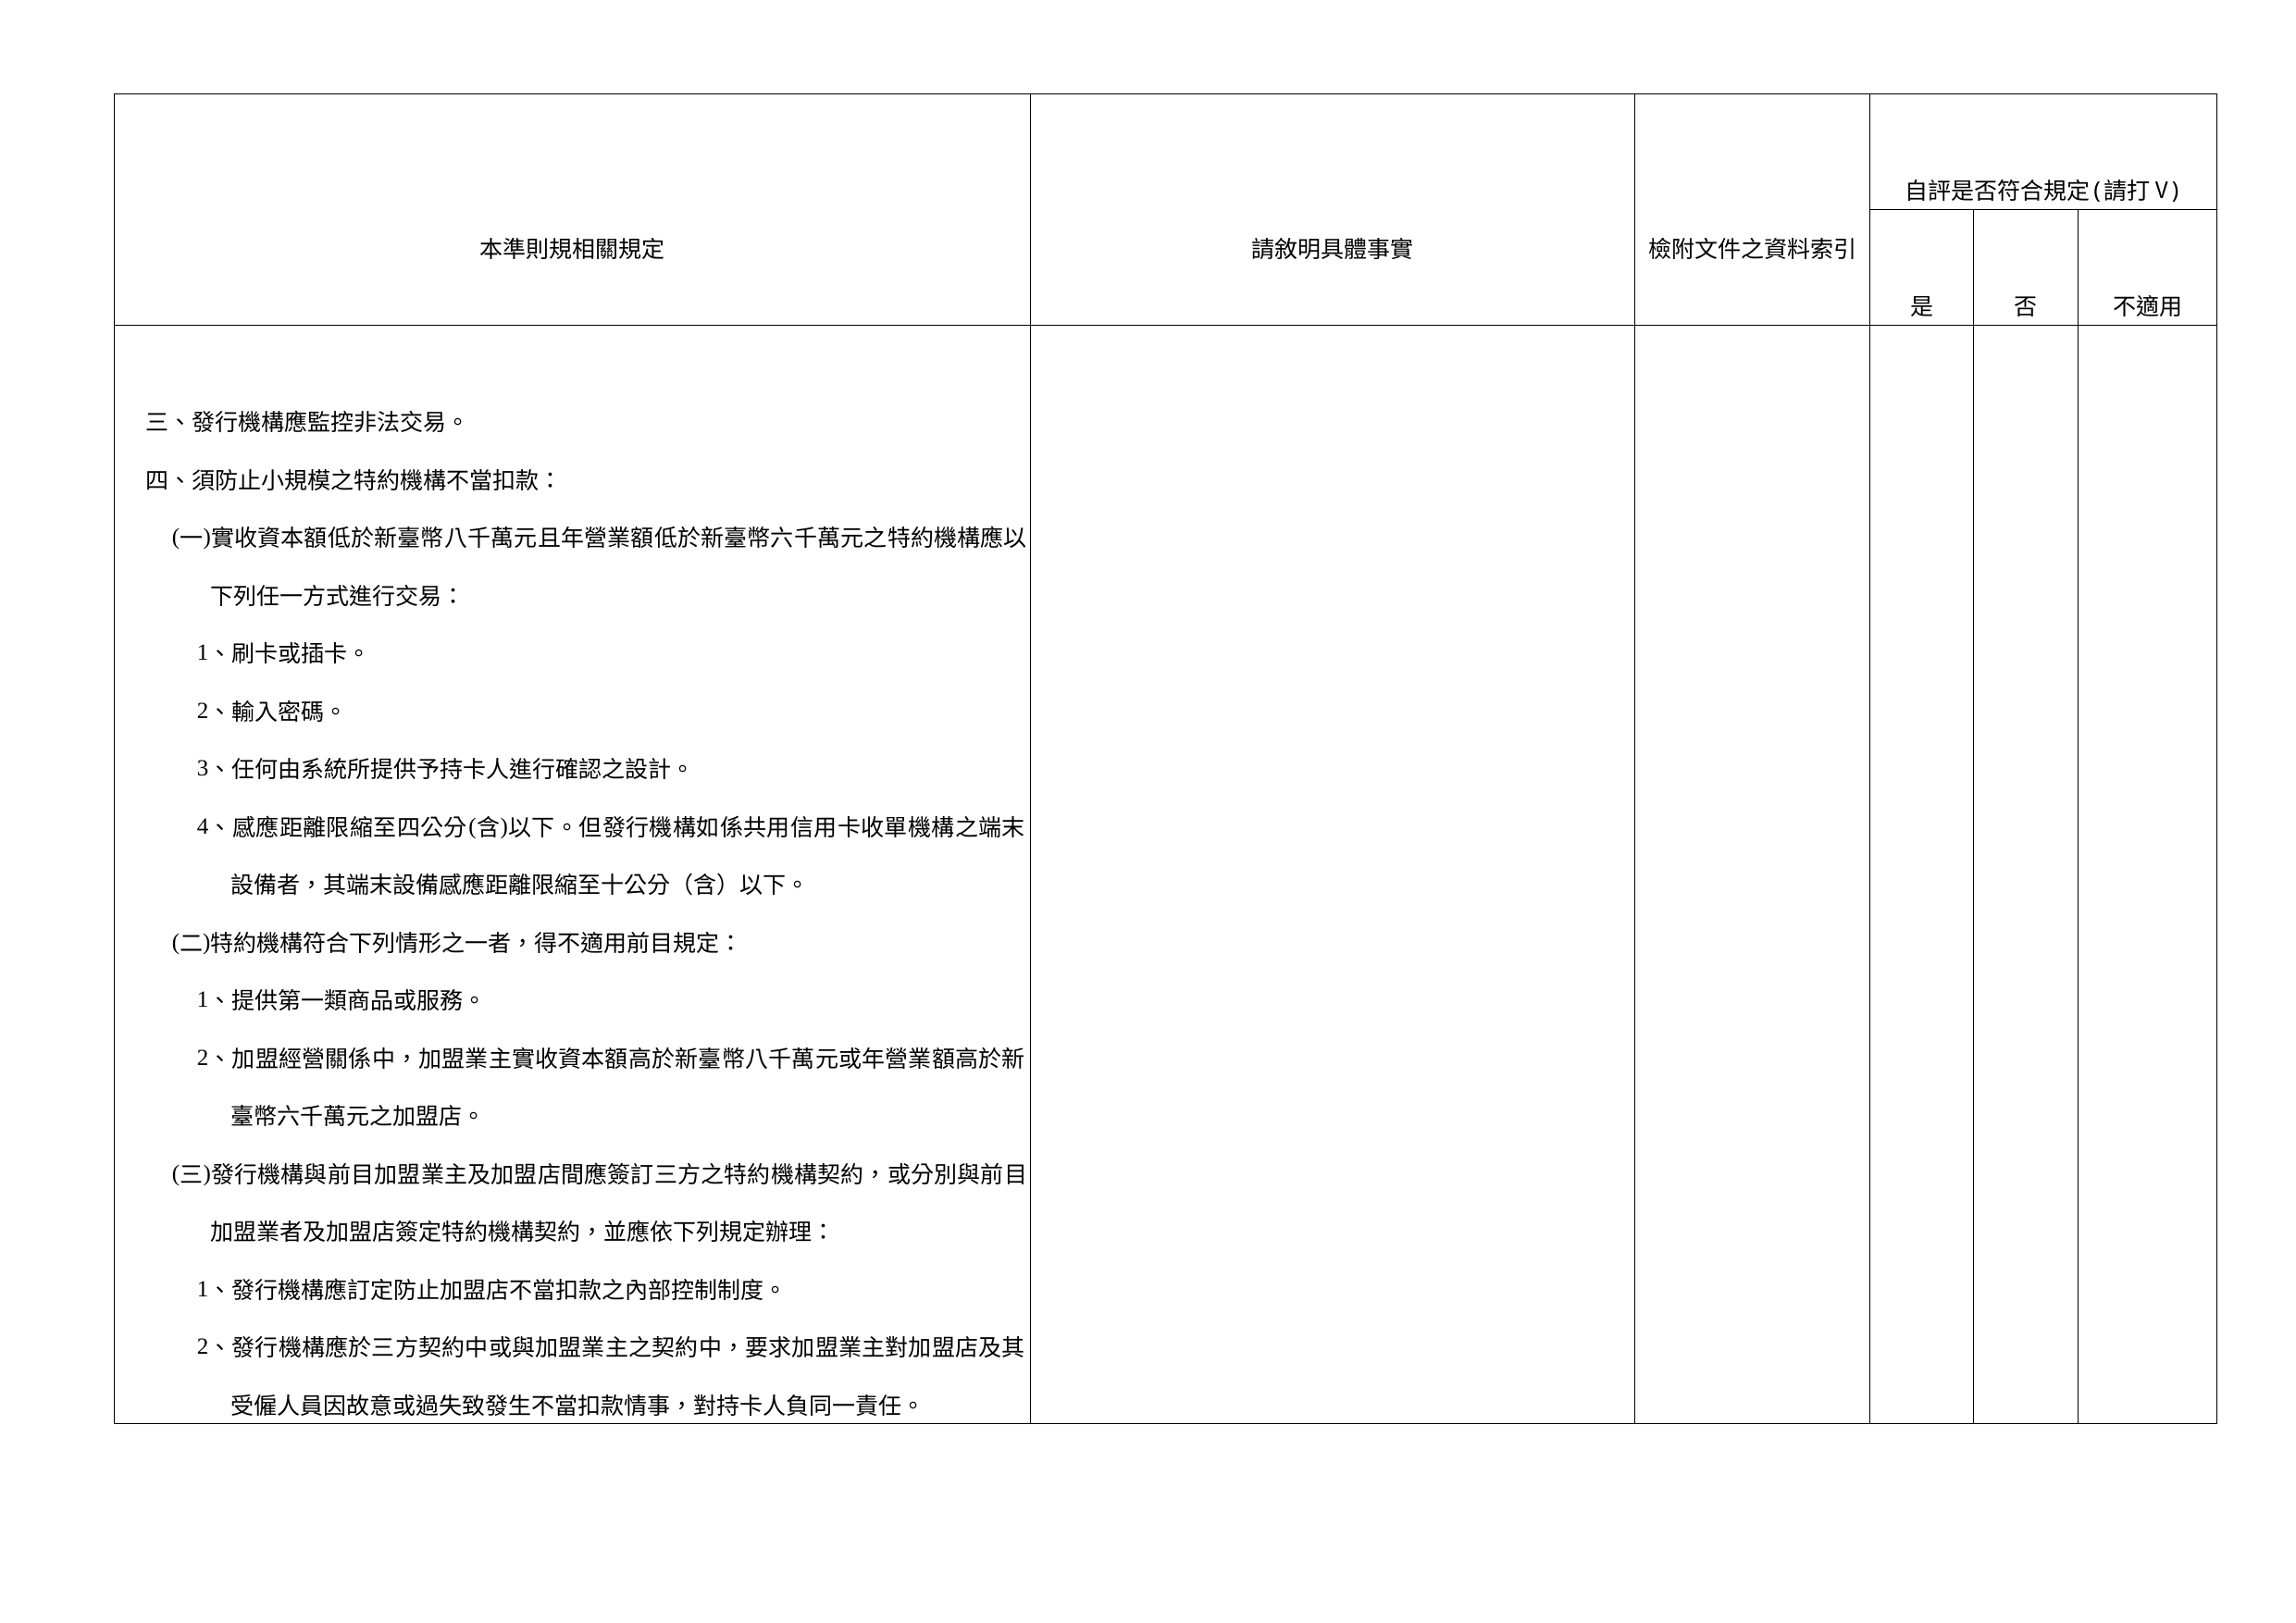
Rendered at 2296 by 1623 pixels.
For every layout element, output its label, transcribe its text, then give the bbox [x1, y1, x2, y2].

table_cell 不適用 [2079, 210, 2216, 325]
table_cell [1870, 326, 1973, 1423]
table_cell 否 [1974, 210, 2078, 325]
table_cell 三、發行機構應監控非法交易。 四、須防止小規模之特約機構不當扣款： (一)實收資本額低於新臺幣八千萬元且年營業額低於新臺幣六千萬元之特約機構應以下列任一方式進行交易： 1、刷卡或插卡。 2、輸入密碼。 3、任何由系統所提供予持卡人進行確認之設計。 4、感應距離限縮至四公分(含)以下。但發行機構如係共用信用卡收單機構之端末設備者，其端末設備感應距離限縮至十公分（含）以下。 (二)特約機構符合下列情形之一者，得不適用前目規定： 1、提供第一類商品或服務。 2、加盟經營關係中，加盟業主實收資本額高於新臺幣八千萬元或年營業額高於新臺幣六千萬元之加盟店。 (三)發行機構與前目加盟業主及加盟店間應簽訂三方之特約機構契約，或分別與前目加盟業者及加盟店簽定特約機構契約，並應依下列規定辦理： 1、發行機構應訂定防止加盟店不當扣款之內部控制制度。 2、發行機構應於三方契約中或與加盟業主之契約中，要求加盟業主對加盟店及其受僱人員因故意或過失致發生不當扣款情事，對持卡人負同一責任。 [115, 326, 1030, 1423]
table_header 自評是否符合規定(請打V) [1870, 94, 2216, 209]
table_header 本準則規相關規定 [115, 94, 1030, 325]
table_cell [1635, 326, 1869, 1423]
table_cell [2079, 326, 2216, 1423]
table_cell 是 [1870, 210, 1973, 325]
table_cell [1031, 326, 1634, 1423]
table_header 檢附文件之資料索引 [1635, 94, 1869, 325]
table_cell [1974, 326, 2078, 1423]
table_header 請敘明具體事實 [1031, 94, 1634, 325]
